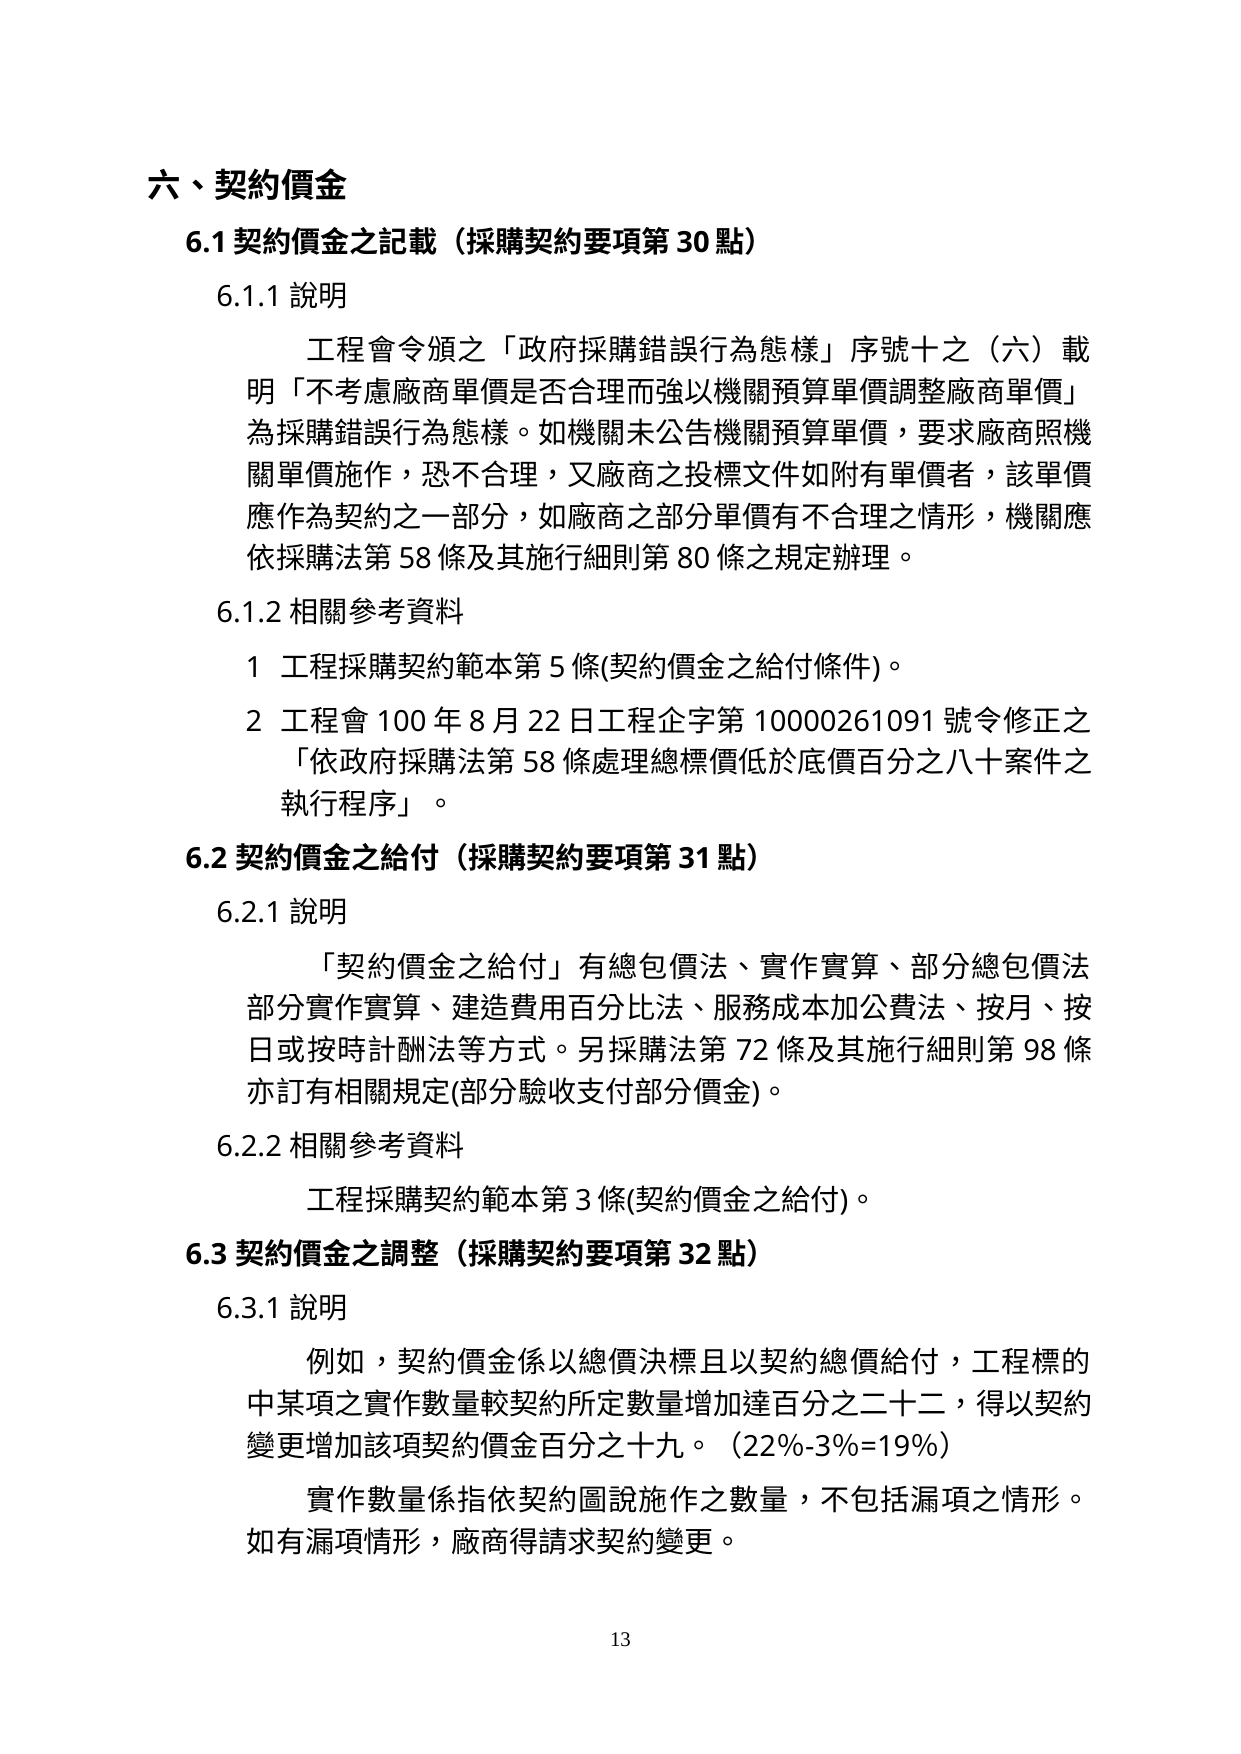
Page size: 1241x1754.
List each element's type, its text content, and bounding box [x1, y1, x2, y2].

list 工程會100年8月22日工程企字第10000261091號令修正之「依政府採購法第58條處理總標價低於底價百分之八十案件之執行程序」。 [245, 698, 1092, 823]
text 6.2.1 說明 [216, 889, 1092, 931]
text 6.1.2 相關參考資料 [216, 589, 1092, 631]
text 工程會令頒之「政府採購錯誤行為態樣」序號十之（六）載明「不考慮廠商單價是否合理而強以機關預算單價調整廠商單價」為採購錯誤行為態樣。如機關未公告機關預算單價，要求廠商照機關單價施作，恐不合理，又廠商之投標文件如附有單價者，該單價應作為契約之一部分，如廠商之部分單價有不合理之情形，機關應依採購法第58條及其施行細則第80條之規定辦理。 [247, 327, 1092, 577]
text 例如，契約價金係以總價決標且以契約總價給付，工程標的中某項之實作數量較契約所定數量增加達百分之二十二，得以契約變更增加該項契約價金百分之十九。（22％-3％=19％） [247, 1339, 1092, 1464]
text 六、契約價金 [148, 164, 1092, 206]
text 實作數量係指依契約圖說施作之數量，不包括漏項之情形。如有漏項情形，廠商得請求契約變更。 [247, 1477, 1092, 1560]
text 6.2.2 相關參考資料 [216, 1123, 1092, 1164]
text 6.1契約價金之記載（採購契約要項第30點） [185, 219, 1092, 260]
text 6.3 契約價金之調整（採購契約要項第32點） [185, 1231, 1092, 1273]
text 6.3.1 說明 [216, 1285, 1092, 1327]
list 工程採購契約範本第5條(契約價金之給付條件)。 [245, 644, 1092, 685]
text 「契約價金之給付」有總包價法、實作實算、部分總包價法部分實作實算、建造費用百分比法、服務成本加公費法、按月、按日或按時計酬法等方式。另採購法第72條及其施行細則第98條亦訂有相關規定(部分驗收支付部分價金)。 [247, 944, 1092, 1110]
text 工程採購契約範本第3條(契約價金之給付)。 [247, 1177, 1092, 1219]
text 6.1.1 說明 [216, 273, 1092, 314]
text 6.2 契約價金之給付（採購契約要項第31點） [185, 835, 1092, 877]
